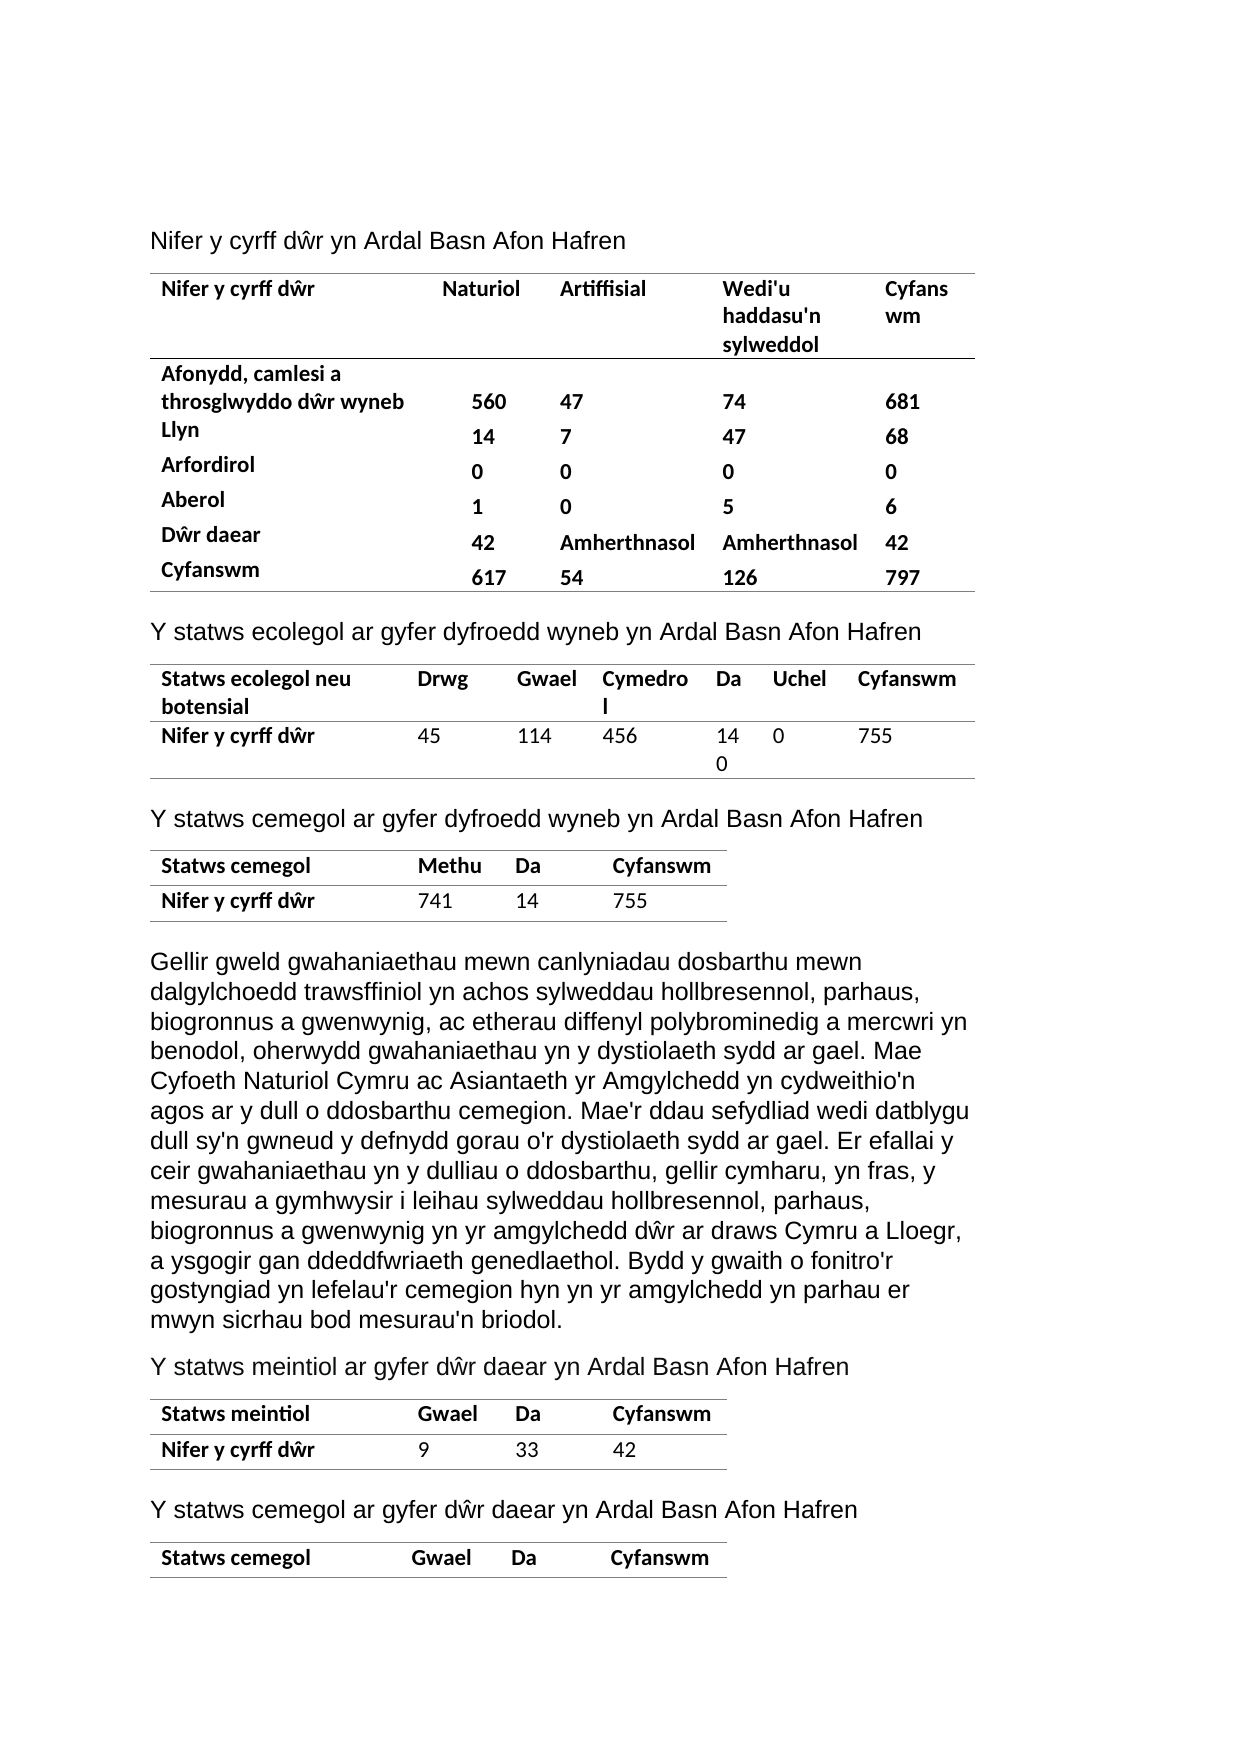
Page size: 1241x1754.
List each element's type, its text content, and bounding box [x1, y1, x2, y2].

table_cell 755 [847, 722, 974, 778]
table_header Cyfanswm [874, 274, 974, 358]
table_header Methu [406, 851, 504, 885]
table_cell 14 [504, 886, 601, 921]
table_cell 68 [874, 415, 974, 450]
table_header Artiffisial [549, 274, 711, 358]
table_cell 14 [460, 415, 549, 450]
table_header Statws ecolegol neu botensial [150, 665, 406, 721]
table_header Da [500, 1543, 599, 1577]
table_cell 5 [711, 485, 874, 520]
table_cell 0 [874, 450, 974, 485]
table_cell Nifer y cyrff dŵr [150, 886, 406, 921]
table_header Cyfanswm [847, 665, 974, 721]
table_cell 560 [460, 359, 549, 415]
table_cell 54 [549, 556, 711, 591]
table_header Naturiol [431, 274, 549, 358]
table_header Gwael [400, 1543, 500, 1577]
table_cell 9 [406, 1435, 504, 1469]
table_header Wedi'u haddasu'n sylweddol [711, 274, 874, 358]
table_cell 33 [504, 1435, 601, 1469]
text Y statws ecolegol ar gyfer dyfroedd wyneb yn Ardal Basn Afon Hafren [150, 617, 974, 646]
table_cell Amherthnasol [711, 520, 874, 556]
table_cell 126 [711, 556, 874, 591]
table_cell 617 [460, 556, 549, 591]
text Nifer y cyrff dŵr yn Ardal Basn Afon Hafren [150, 226, 974, 255]
table_cell Nifer y cyrff dŵr [150, 1435, 406, 1469]
text Y statws meintiol ar gyfer dŵr daear yn Ardal Basn Afon Hafren [150, 1352, 974, 1381]
table_cell 47 [711, 415, 874, 450]
table_header Da [705, 665, 761, 721]
table_cell 0 [549, 450, 711, 485]
table_cell 741 [406, 886, 504, 921]
table_cell Aberol [150, 485, 460, 520]
table_cell 0 [460, 450, 549, 485]
table_cell Amherthnasol [549, 520, 711, 556]
table_header Statws cemegol [150, 1543, 400, 1577]
table_cell 797 [874, 556, 974, 591]
text Gellir gweld gwahaniaethau mewn canlyniadau dosbarthu mewn dalgylchoedd trawsffiniol yn achos sylweddau hollbresennol, parhaus, biogronnus a gwenwynig, ac etherau diffenyl polybrominedig a mercwri yn benodol, oherwydd gwahaniaethau yn y dystiolaeth sydd ar gael. Mae Cyfoeth Naturiol Cymru ac Asiantaeth yr Amgylchedd yn cydweithio'n agos ar y dull o ddosbarthu cemegion. Mae'r ddau sefydliad wedi datblygu dull sy'n gwneud y defnydd gorau o'r dystiolaeth sydd ar gael. Er efallai y ceir gwahaniaethau yn y dulliau o ddosbarthu, gellir cymharu, yn fras, y mesurau a gymhwysir i leihau sylweddau hollbresennol, parhaus, biogronnus a gwenwynig yn yr amgylchedd dŵr ar draws Cymru a Lloegr, a ysgogir gan ddeddfwriaeth genedlaethol. Bydd y gwaith o fonitro'r gostyngiad yn lefelau'r cemegion hyn yn yr amgylchedd yn parhau er mwyn sicrhau bod mesurau'n briodol. [150, 947, 974, 1334]
table_cell Dŵr daear [150, 520, 460, 556]
table_cell Llyn [150, 415, 460, 450]
table_cell 42 [601, 1435, 727, 1469]
table_header Nifer y cyrff dŵr [150, 274, 431, 358]
table_cell Arfordirol [150, 450, 460, 485]
table_header Da [504, 851, 601, 885]
table_cell 0 [711, 450, 874, 485]
table_cell 0 [761, 722, 847, 778]
table_header Statws cemegol [150, 851, 406, 885]
table_header Uchel [761, 665, 847, 721]
table_cell 42 [874, 520, 974, 556]
table_header Da [504, 1400, 601, 1434]
table_cell 74 [711, 359, 874, 415]
table_cell 456 [591, 722, 704, 778]
table_cell 45 [406, 722, 506, 778]
table_cell Nifer y cyrff dŵr [150, 722, 406, 778]
table_cell 681 [874, 359, 974, 415]
table_cell 42 [460, 520, 549, 556]
table_cell 755 [601, 886, 727, 921]
table_cell 1 [460, 485, 549, 520]
table_header Gwael [406, 1400, 504, 1434]
table_cell Cyfanswm [150, 556, 460, 591]
table_header Drwg [406, 665, 506, 721]
table_cell 0 [549, 485, 711, 520]
text Y statws cemegol ar gyfer dyfroedd wyneb yn Ardal Basn Afon Hafren [150, 804, 974, 832]
table_header Cymedrol [591, 665, 704, 721]
table_header Cyfanswm [601, 851, 727, 885]
table_header Gwael [506, 665, 591, 721]
table_header Statws meintiol [150, 1400, 406, 1434]
table_header Cyfanswm [599, 1543, 727, 1577]
table_header Cyfanswm [601, 1400, 727, 1434]
table_cell 6 [874, 485, 974, 520]
table_cell 114 [506, 722, 591, 778]
table_cell 7 [549, 415, 711, 450]
text Y statws cemegol ar gyfer dŵr daear yn Ardal Basn Afon Hafren [150, 1495, 974, 1524]
table_cell 140 [705, 722, 761, 778]
table_cell Afonydd, camlesi a throsglwyddo dŵr wyneb [150, 359, 460, 415]
table_cell 47 [549, 359, 711, 415]
